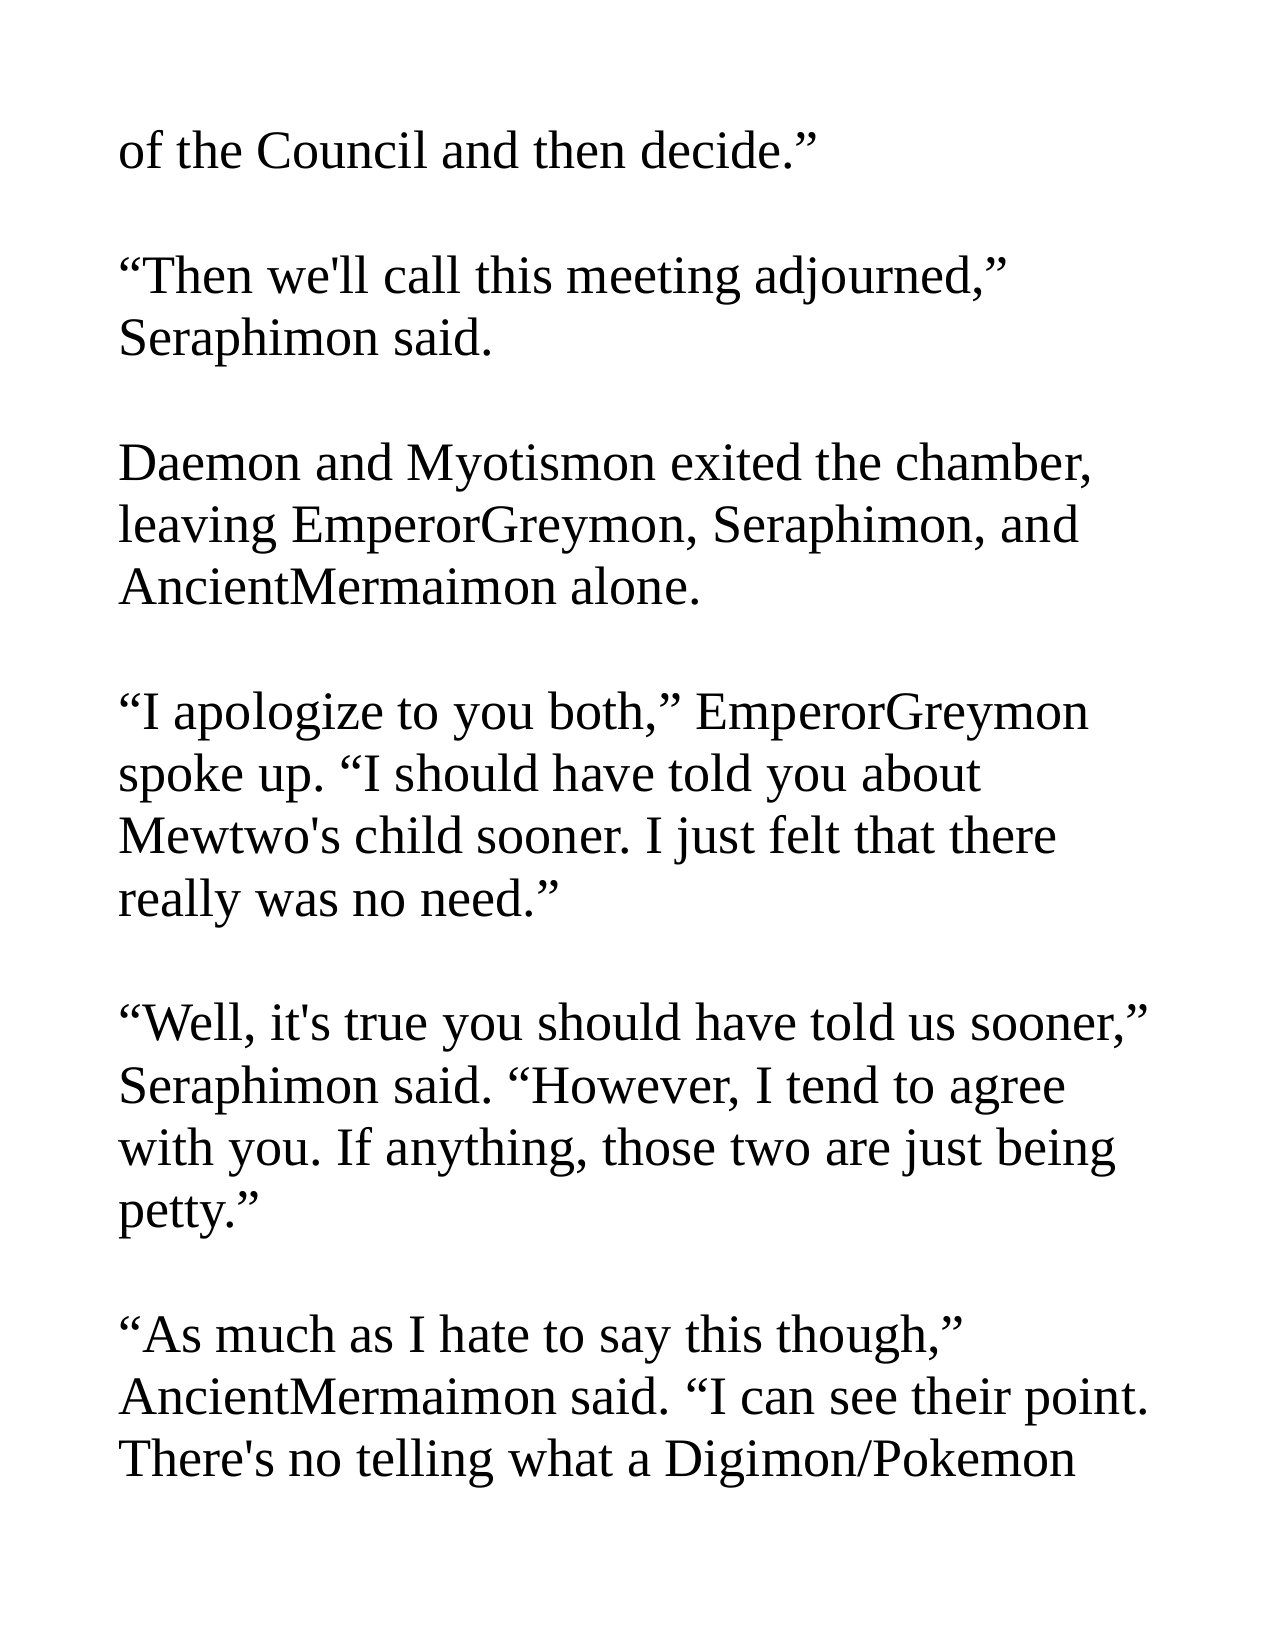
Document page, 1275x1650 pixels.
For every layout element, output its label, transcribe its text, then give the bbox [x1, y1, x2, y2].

text “I apologize to you both,” EmperorGreymon spoke up. “I should have told you about Mewtwo's child sooner. I just felt that there really was no need.” [118, 679, 1157, 928]
text Daemon and Myotismon exited the chamber, leaving EmperorGreymon, Seraphimon, and AncientMermaimon alone. [118, 429, 1157, 616]
text of the Council and then decide.” [118, 118, 1157, 180]
text “Then we'll call this meeting adjourned,” Seraphimon said. [118, 243, 1157, 367]
text “As much as I hate to say this though,” AncientMermaimon said. “I can see their point. There's no telling what a Digimon/Pokemon [118, 1302, 1157, 1488]
text “Well, it's true you should have told us sooner,” Seraphimon said. “However, I tend to agree with you. If anything, those two are just being petty.” [118, 990, 1157, 1239]
